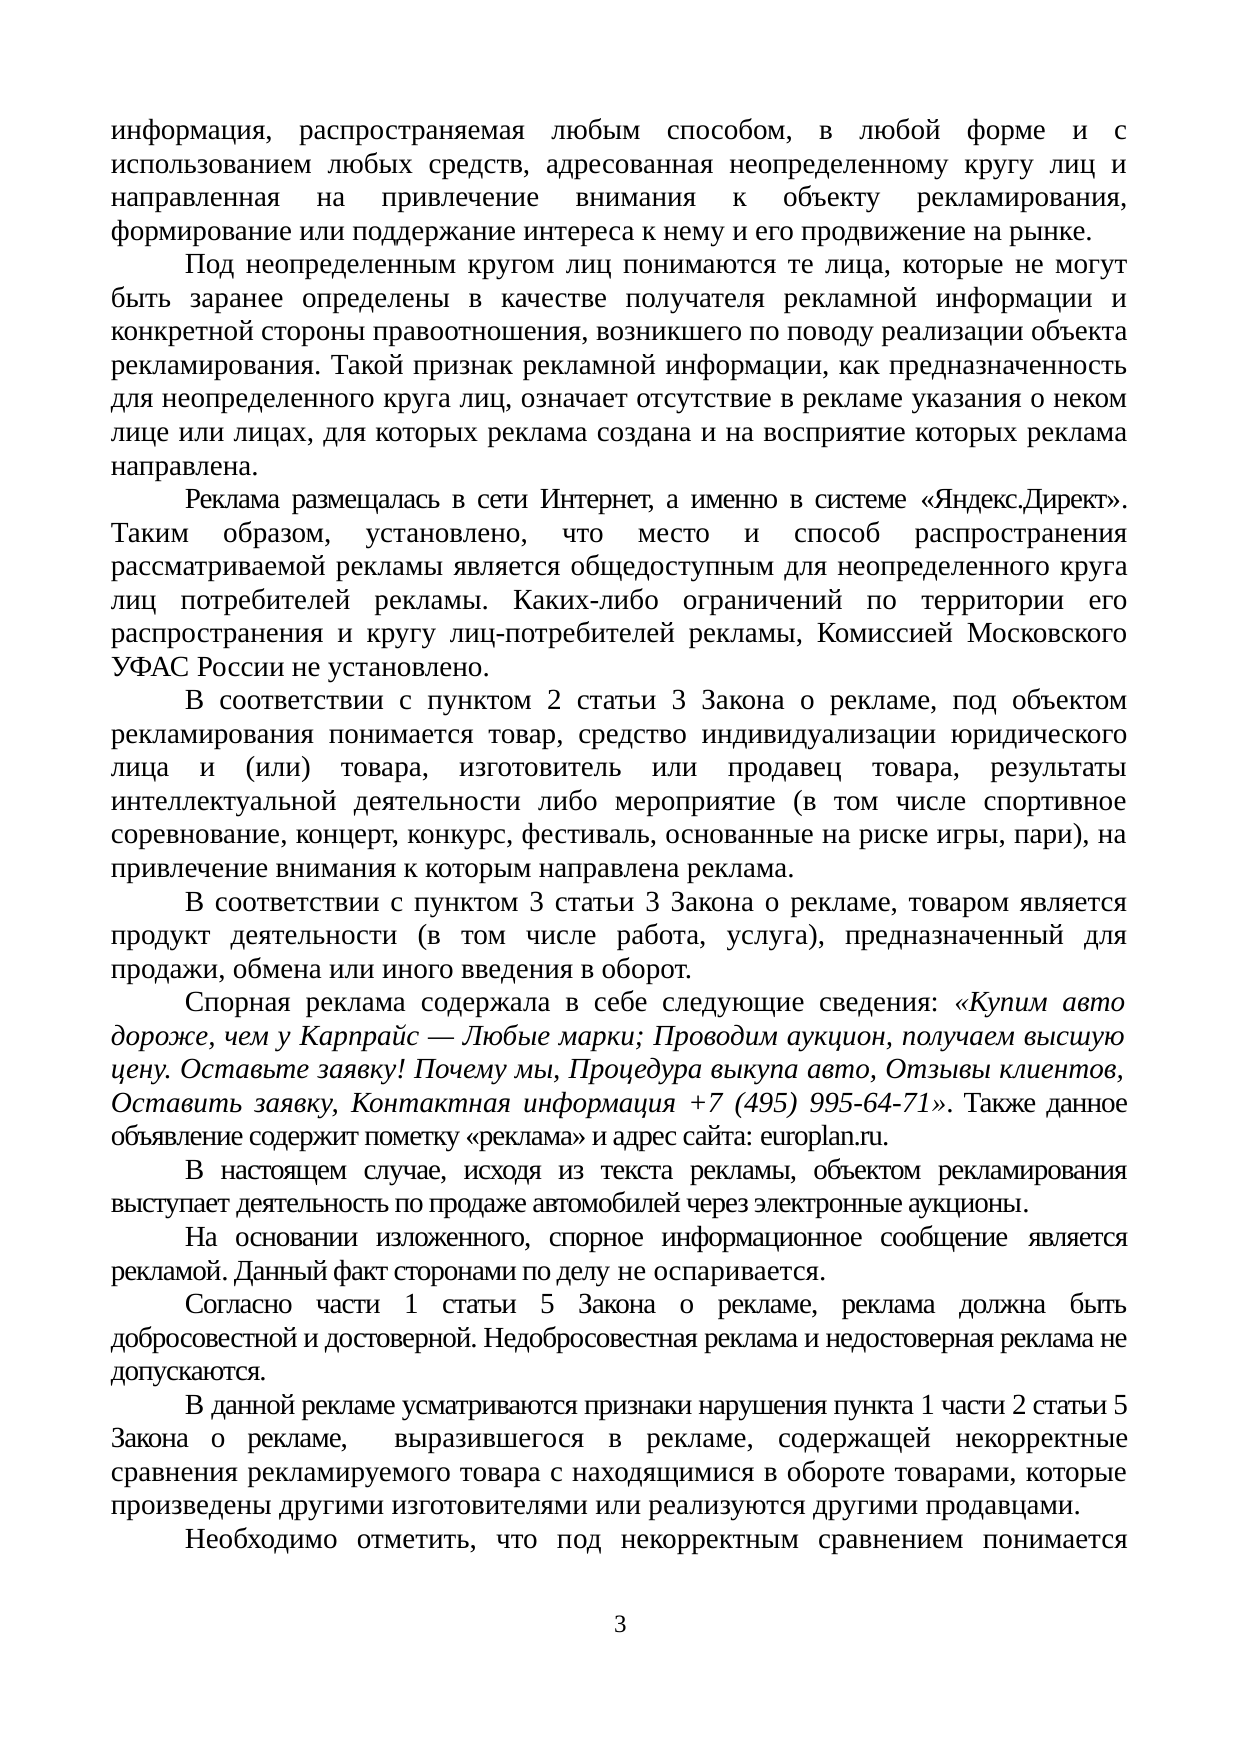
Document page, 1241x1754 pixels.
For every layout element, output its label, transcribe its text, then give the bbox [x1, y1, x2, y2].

text информация, распространяемая любым способом, в любой форме и с использованием любых средств, адресованная неопределенному кругу лиц и направленная на привлечение внимания к объекту рекламирования, формирование или поддержание интереса к нему и его продвижение на рынке. [111, 112, 1128, 246]
text Согласно части 1 статьи 5 Закона о рекламе, реклама должна быть добросовестной и достоверной. Недобросовестная реклама и недостоверная реклама не допускаются. [111, 1286, 1128, 1387]
text В данной рекламе усматриваются признаки нарушения пункта 1 части 2 статьи 5 Закона о рекламе, выразившегося в рекламе, содержащей некорректные сравнения рекламируемого товара с находящимися в обороте товарами, которые произведены другими изготовителями или реализуются другими продавцами. [111, 1387, 1128, 1521]
text В соответствии с пунктом 2 статьи 3 Закона о рекламе, под объектом рекламирования понимается товар, средство индивидуализации юридического лица и (или) товара, изготовитель или продавец товара, результаты интеллектуальной деятельности либо мероприятие (в том числе спортивное соревнование, концерт, конкурс, фестиваль, основанные на риске игры, пари), на привлечение внимания к которым направлена реклама. [111, 682, 1128, 884]
text В соответствии с пунктом 3 статьи 3 Закона о рекламе, товаром является продукт деятельности (в том числе работа, услуга), предназначенный для продажи, обмена или иного введения в оборот. [111, 884, 1128, 984]
text На основании изложенного, спорное информационное сообщение является рекламой. Данный факт сторонами по делу не оспаривается. [111, 1219, 1128, 1286]
text Спорная реклама содержала в себе следующие сведения: «Купим авто дороже, чем у Карпрайс — Любые марки; Проводим аукцион, получаем высшую цену. Оставьте заявку! Почему мы, Процедура выкупа авто, Отзывы клиентов, Оставить заявку, Контактная информация +7 (495) 995-64-71». Также данное объявление содержит пометку «реклама» и адрес сайта: europlan.ru. [111, 984, 1128, 1152]
text Под неопределенным кругом лиц понимаются те лица, которые не могут быть заранее определены в качестве получателя рекламной информации и конкретной стороны правоотношения, возникшего по поводу реализации объекта рекламирования. Такой признак рекламной информации, как предназначенность для неопределенного круга лиц, означает отсутствие в рекламе указания о неком лице или лицах, для которых реклама создана и на восприятие которых реклама направлена. [111, 246, 1128, 481]
text Необходимо отметить, что под некорректным сравнением понимается [111, 1521, 1128, 1554]
text В настоящем случае, исходя из текста рекламы, объектом рекламирования выступает деятельность по продаже автомобилей через электронные аукционы. [111, 1152, 1128, 1219]
text Реклама размещалась в сети Интернет, а именно в системе «Яндекс.Директ». Таким образом, установлено, что место и способ распространения рассматриваемой рекламы является общедоступным для неопределенного круга лиц потребителей рекламы. Каких-либо ограничений по территории его распространения и кругу лиц-потребителей рекламы, Комиссией Московского УФАС России не установлено. [111, 481, 1128, 682]
